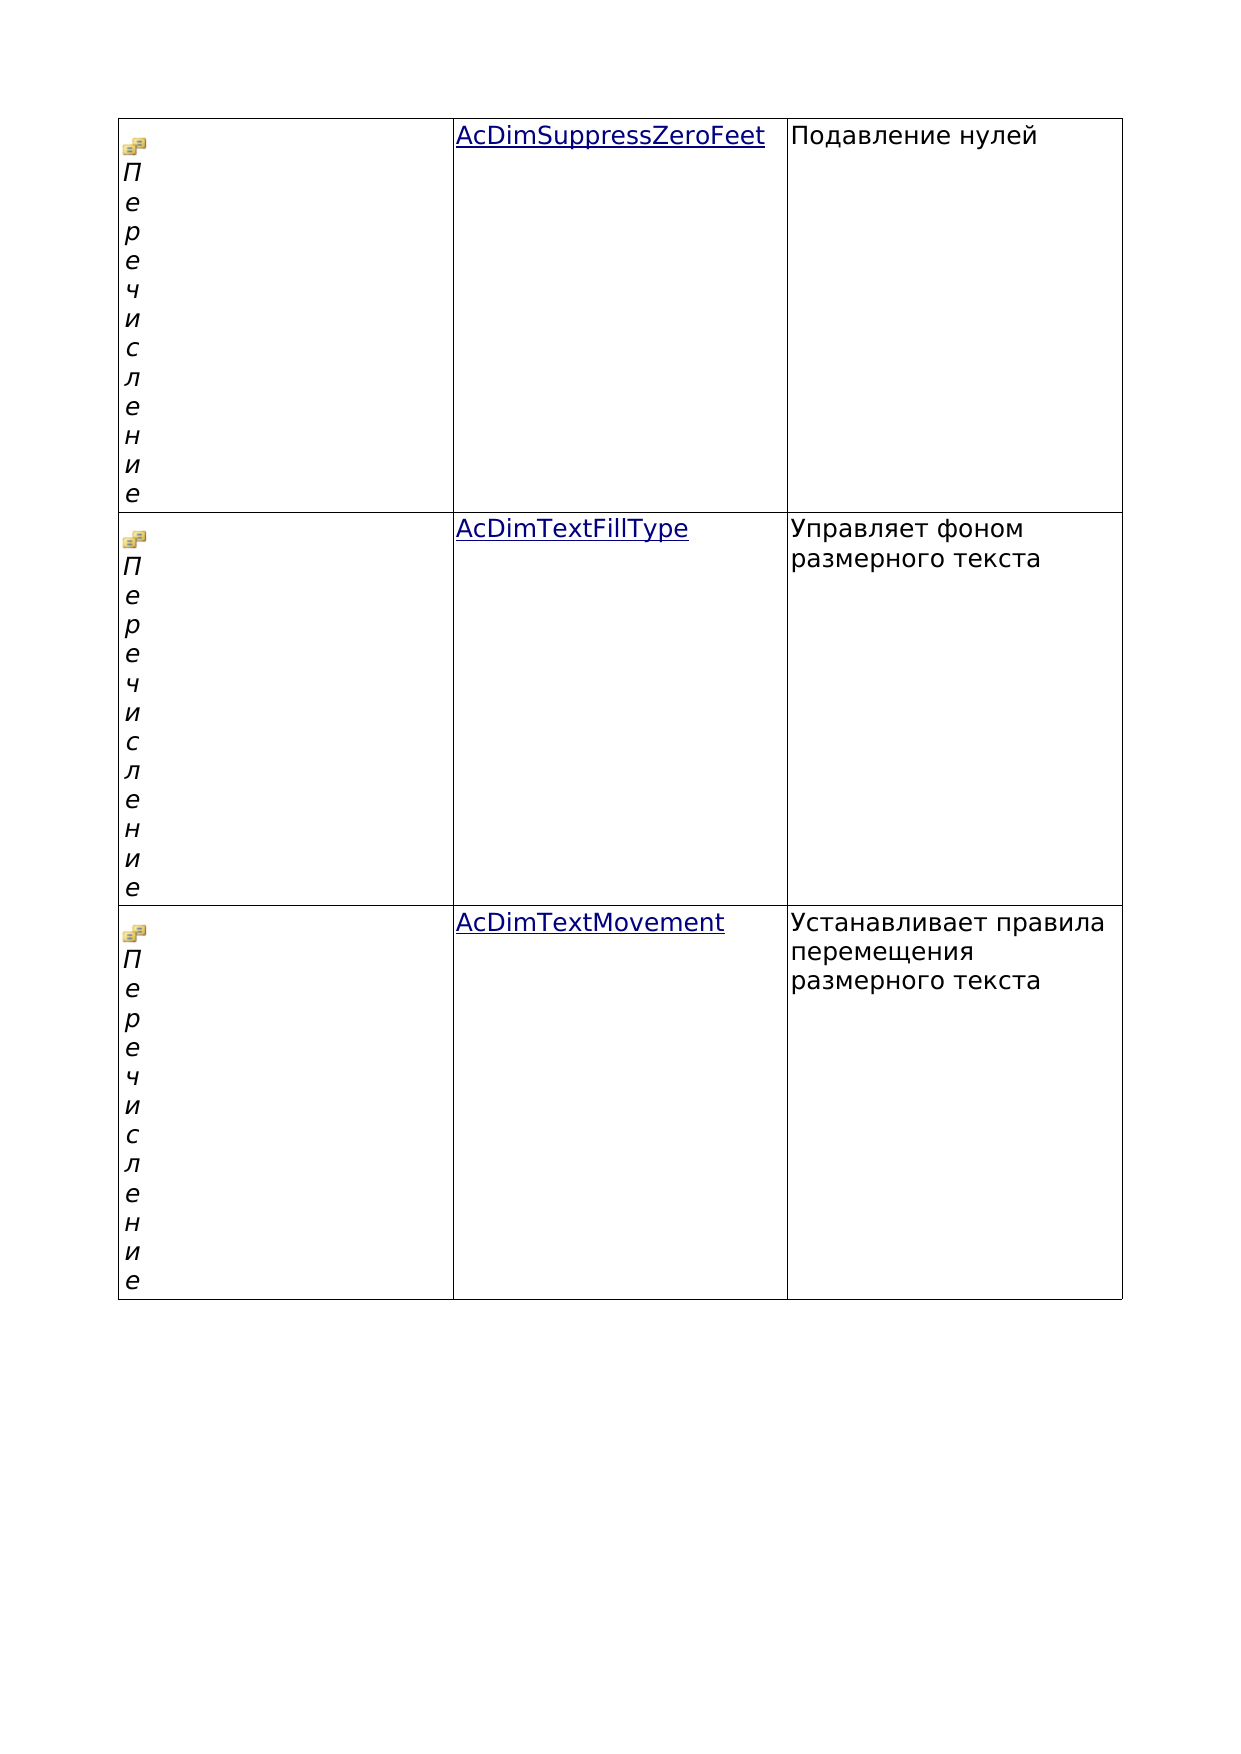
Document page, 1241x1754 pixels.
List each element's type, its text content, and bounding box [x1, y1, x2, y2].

picture [121, 527, 147, 552]
table_cell Управляет фоном размерного текста [788, 513, 1122, 905]
table_cell AcDimTextFillType [454, 513, 787, 905]
table_cell Подавление нулей [788, 119, 1122, 512]
table_cell [119, 513, 453, 905]
table_cell AcDimSuppressZeroFeet [454, 119, 787, 512]
table_cell AcDimTextMovement [454, 906, 787, 1298]
picture [121, 133, 147, 159]
table_cell Устанавливает правила перемещения размерного текста [788, 906, 1122, 1298]
table_cell [119, 906, 453, 1298]
picture [121, 920, 147, 946]
table_cell [119, 119, 453, 512]
